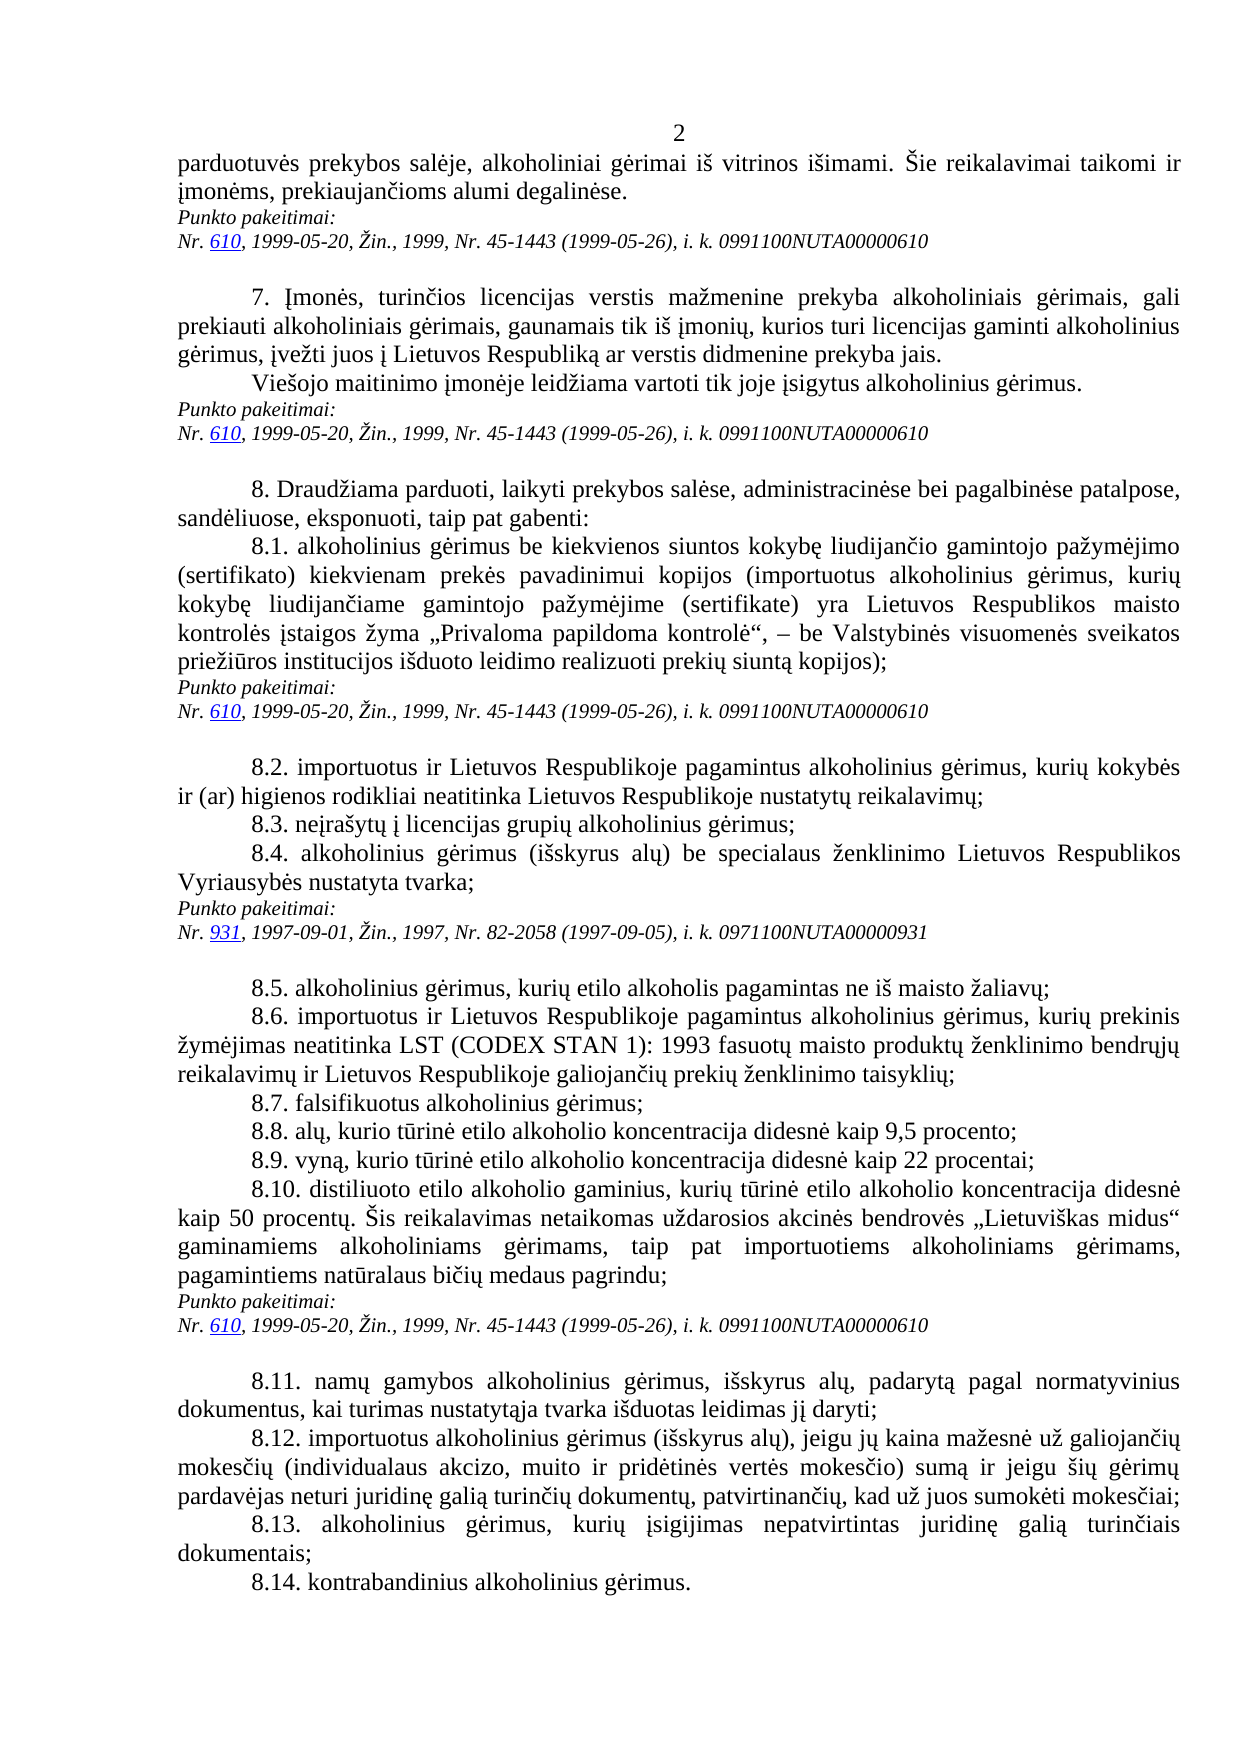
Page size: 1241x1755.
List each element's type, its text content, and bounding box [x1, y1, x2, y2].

text 8.3. neįrašytų į licencijas grupių alkoholinius gėrimus; [177, 809, 1181, 838]
text 8.12. importuotus alkoholinius gėrimus (išskyrus alų), jeigu jų kaina mažesnė už galiojančių mokesčių (individualaus akcizo, muito ir pridėtinės vertės mokesčio) sumą ir jeigu šių gėrimų pardavėjas neturi juridinę galią turinčių dokumentų, patvirtinančių, kad už juos sumokėti mokesčiai; [177, 1423, 1181, 1509]
text Punkto pakeitimai: [177, 1289, 1181, 1313]
text Nr. 610, 1999-05-20, Žin., 1999, Nr. 45-1443 (1999-05-26), i. k. 0991100NUTA00000610 [177, 1313, 1181, 1337]
text Punkto pakeitimai: [177, 896, 1181, 920]
text 8.5. alkoholinius gėrimus, kurių etilo alkoholis pagamintas ne iš maisto žaliavų; [177, 973, 1181, 1001]
text Nr. 610, 1999-05-20, Žin., 1999, Nr. 45-1443 (1999-05-26), i. k. 0991100NUTA00000610 [177, 699, 1181, 723]
text 7. Įmonės, turinčios licencijas verstis mažmenine prekyba alkoholiniais gėrimais, gali prekiauti alkoholiniais gėrimais, gaunamais tik iš įmonių, kurios turi licencijas gaminti alkoholinius gėrimus, įvežti juos į Lietuvos Respubliką ar verstis didmenine prekyba jais. [177, 282, 1181, 368]
text 8.6. importuotus ir Lietuvos Respublikoje pagamintus alkoholinius gėrimus, kurių prekinis žymėjimas neatitinka LST (CODEX STAN 1): 1993 fasuotų maisto produktų ženklinimo bendrųjų reikalavimų ir Lietuvos Respublikoje galiojančių prekių ženklinimo taisyklių; [177, 1001, 1181, 1088]
text 8.10. distiliuoto etilo alkoholio gaminius, kurių tūrinė etilo alkoholio koncentracija didesnė kaip 50 procentų. Šis reikalavimas netaikomas uždarosios akcinės bendrovės „Lietuviškas midus“ gaminamiems alkoholiniams gėrimams, taip pat importuotiems alkoholiniams gėrimams, pagamintiems natūralaus bičių medaus pagrindu; [177, 1174, 1181, 1289]
text Punkto pakeitimai: [177, 675, 1181, 699]
text parduotuvės prekybos salėje, alkoholiniai gėrimai iš vitrinos išimami. Šie reikalavimai taikomi ir įmonėms, prekiaujančioms alumi degalinėse. [177, 148, 1181, 205]
text 8.4. alkoholinius gėrimus (išskyrus alų) be specialaus ženklinimo Lietuvos Respublikos Vyriausybės nustatyta tvarka; [177, 838, 1181, 896]
text 8.13. alkoholinius gėrimus, kurių įsigijimas nepatvirtintas juridinę galią turinčiais dokumentais; [177, 1509, 1181, 1567]
text 8.11. namų gamybos alkoholinius gėrimus, išskyrus alų, padarytą pagal normatyvinius dokumentus, kai turimas nustatytąja tvarka išduotas leidimas jį daryti; [177, 1366, 1181, 1423]
text 8.8. alų, kurio tūrinė etilo alkoholio koncentracija didesnė kaip 9,5 procento; [177, 1116, 1181, 1145]
text Punkto pakeitimai: [177, 397, 1181, 421]
text Nr. 610, 1999-05-20, Žin., 1999, Nr. 45-1443 (1999-05-26), i. k. 0991100NUTA00000610 [177, 421, 1181, 445]
text Nr. 610, 1999-05-20, Žin., 1999, Nr. 45-1443 (1999-05-26), i. k. 0991100NUTA00000610 [177, 229, 1181, 253]
text Nr. 931, 1997-09-01, Žin., 1997, Nr. 82-2058 (1997-09-05), i. k. 0971100NUTA00000931 [177, 920, 1181, 944]
text 8.2. importuotus ir Lietuvos Respublikoje pagamintus alkoholinius gėrimus, kurių kokybės ir (ar) higienos rodikliai neatitinka Lietuvos Respublikoje nustatytų reikalavimų; [177, 752, 1181, 809]
text 8.1. alkoholinius gėrimus be kiekvienos siuntos kokybę liudijančio gamintojo pažymėjimo (sertifikato) kiekvienam prekės pavadinimui kopijos (importuotus alkoholinius gėrimus, kurių kokybę liudijančiame gamintojo pažymėjime (sertifikate) yra Lietuvos Respublikos maisto kontrolės įstaigos žyma „Privaloma papildoma kontrolė“, – be Valstybinės visuomenės sveikatos priežiūros institucijos išduoto leidimo realizuoti prekių siuntą kopijos); [177, 531, 1181, 675]
text Viešojo maitinimo įmonėje leidžiama vartoti tik joje įsigytus alkoholinius gėrimus. [177, 368, 1181, 397]
text 8.7. falsifikuotus alkoholinius gėrimus; [177, 1088, 1181, 1116]
text 8.14. kontrabandinius alkoholinius gėrimus. [177, 1567, 1181, 1596]
text 8.9. vyną, kurio tūrinė etilo alkoholio koncentracija didesnė kaip 22 procentai; [177, 1145, 1181, 1174]
text Punkto pakeitimai: [177, 205, 1181, 229]
text 8. Draudžiama parduoti, laikyti prekybos salėse, administracinėse bei pagalbinėse patalpose, sandėliuose, eksponuoti, taip pat gabenti: [177, 474, 1181, 531]
